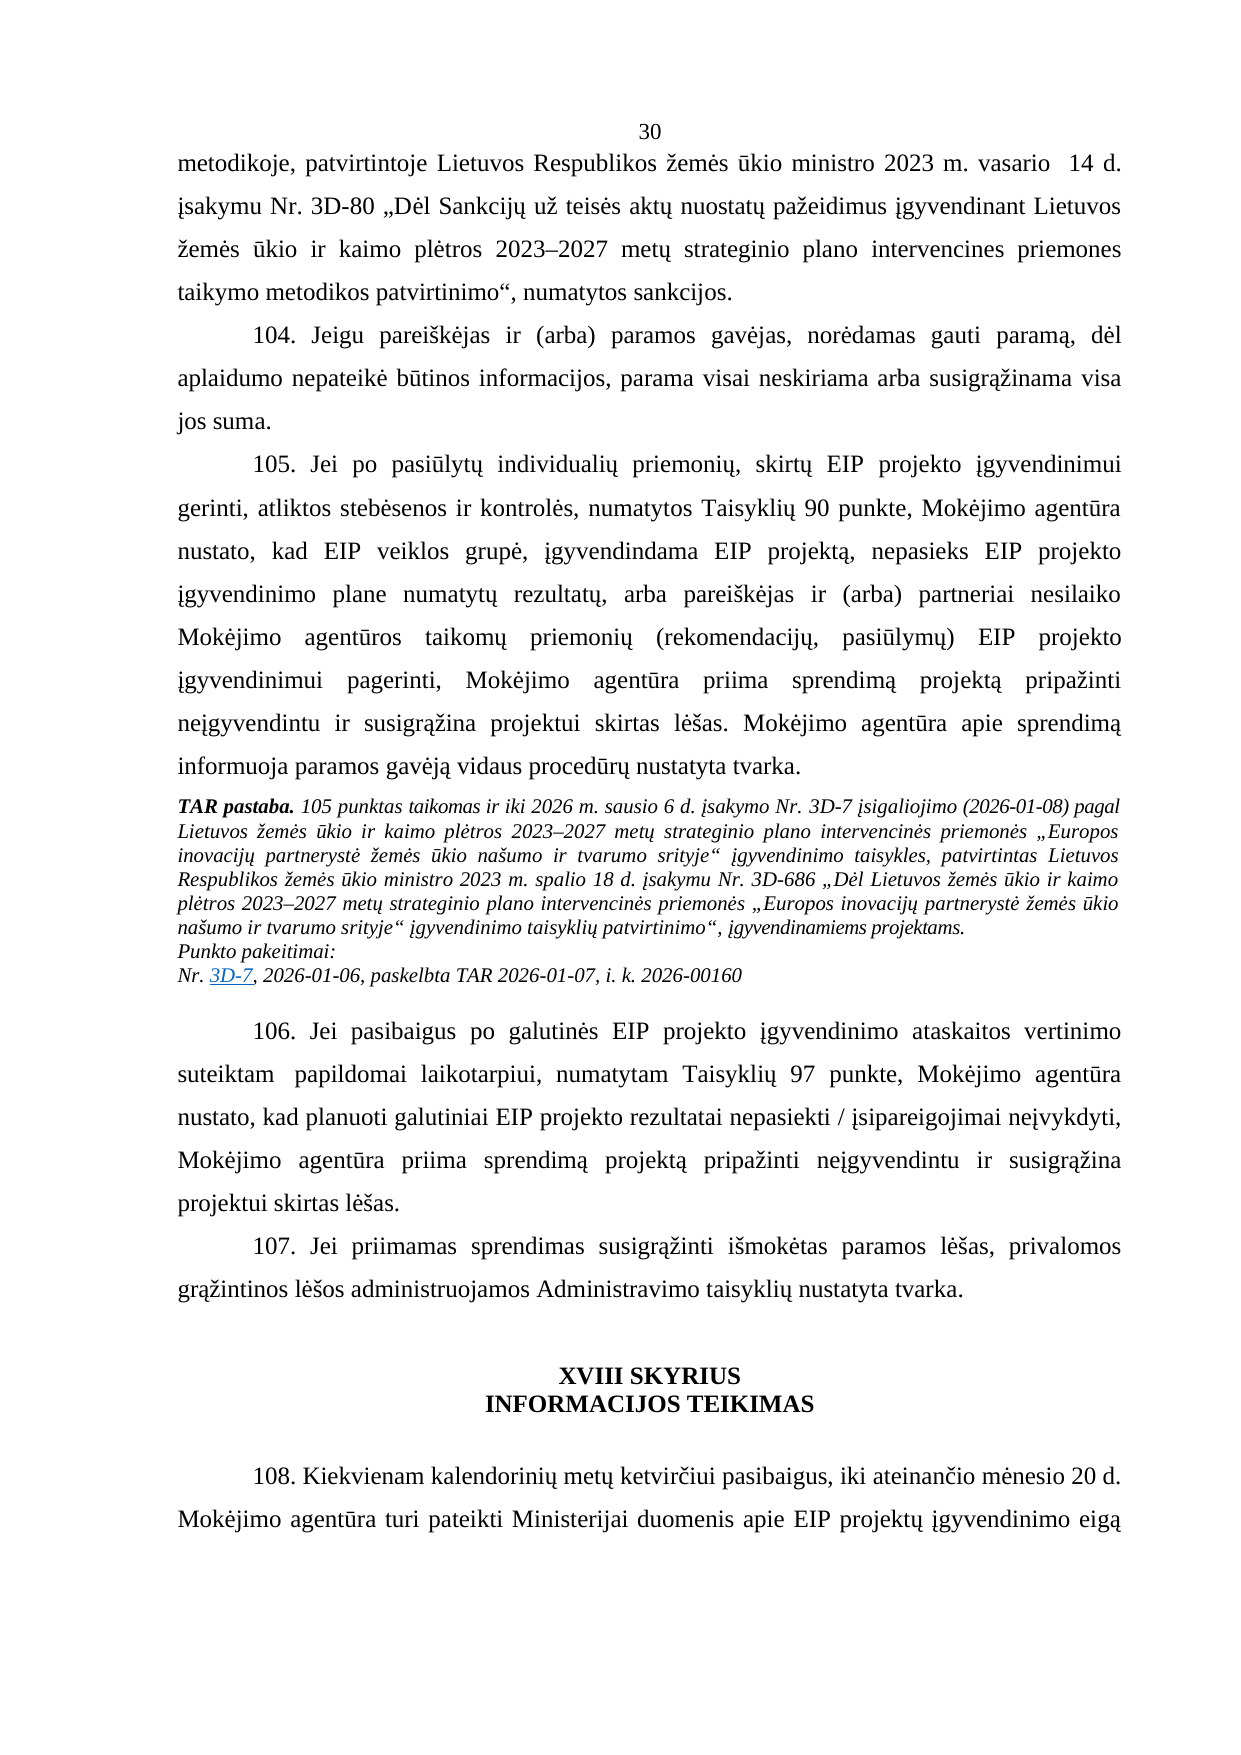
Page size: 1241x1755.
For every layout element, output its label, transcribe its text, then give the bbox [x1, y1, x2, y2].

text Nr. 3D-7, 2026-01-06, paskelbta TAR 2026-01-07, i. k. 2026-00160 [177, 963, 1122, 987]
text XVIII SKYRIUS [177, 1361, 1122, 1389]
text 104. Jeigu pareiškėjas ir (arba) paramos gavėjas, norėdamas gauti paramą, dėl aplaidumo nepateikė būtinos informacijos, parama visai neskiriama arba susigrąžinama visa jos suma. [177, 320, 1122, 435]
text 106. Jei pasibaigus po galutinės EIP projekto įgyvendinimo ataskaitos vertinimo suteiktam papildomai laikotarpiui, numatytam Taisyklių 97 punkte, Mokėjimo agentūra nustato, kad planuoti galutiniai EIP projekto rezultatai nepasiekti / įsipareigojimai neįvykdyti, Mokėjimo agentūra priima sprendimą projektą pripažinti neįgyvendintu ir susigrąžina projektui skirtas lėšas. [177, 1016, 1122, 1217]
text Punkto pakeitimai: [177, 939, 1122, 963]
text TAR pastaba. 105 punktas taikomas ir iki 2026 m. sausio 6 d. įsakymo Nr. 3D-7 įsigaliojimo (2026-01-08) pagal Lietuvos žemės ūkio ir kaimo plėtros 2023–2027 metų strateginio plano intervencinės priemonės „Europos inovacijų partnerystė žemės ūkio našumo ir tvarumo srityje“ įgyvendinimo taisykles, patvirtintas Lietuvos Respublikos žemės ūkio ministro 2023 m. spalio 18 d. įsakymu Nr. 3D-686 „Dėl Lietuvos žemės ūkio ir kaimo plėtros 2023–2027 metų strateginio plano intervencinės priemonės „Europos inovacijų partnerystė žemės ūkio našumo ir tvarumo srityje“ įgyvendinimo taisyklių patvirtinimo“, įgyvendinamiems projektams. [177, 794, 1122, 939]
text 105. Jei po pasiūlytų individualių priemonių, skirtų EIP projekto įgyvendinimui gerinti, atliktos stebėsenos ir kontrolės, numatytos Taisyklių 90 punkte, Mokėjimo agentūra nustato, kad EIP veiklos grupė, įgyvendindama EIP projektą, nepasieks EIP projekto įgyvendinimo plane numatytų rezultatų, arba pareiškėjas ir (arba) partneriai nesilaiko Mokėjimo agentūros taikomų priemonių (rekomendacijų, pasiūlymų) EIP projekto įgyvendinimui pagerinti, Mokėjimo agentūra priima sprendimą projektą pripažinti neįgyvendintu ir susigrąžina projektui skirtas lėšas. Mokėjimo agentūra apie sprendimą informuoja paramos gavėją vidaus procedūrų nustatyta tvarka. [177, 449, 1122, 780]
text 107. Jei priimamas sprendimas susigrąžinti išmokėtas paramos lėšas, privalomos grąžintinos lėšos administruojamos Administravimo taisyklių nustatyta tvarka. [177, 1231, 1122, 1303]
text INFORMACIJOS TEIKIMAS [177, 1389, 1122, 1418]
text 108. Kiekvienam kalendorinių metų ketvirčiui pasibaigus, iki ateinančio mėnesio 20 d. Mokėjimo agentūra turi pateikti Ministerijai duomenis apie EIP projektų įgyvendinimo eigą [177, 1461, 1122, 1533]
text metodikoje, patvirtintoje Lietuvos Respublikos žemės ūkio ministro 2023 m. vasario 14 d. įsakymu Nr. 3D-80 „Dėl Sankcijų už teisės aktų nuostatų pažeidimus įgyvendinant Lietuvos žemės ūkio ir kaimo plėtros 2023–2027 metų strateginio plano intervencines priemones taikymo metodikos patvirtinimo“, numatytos sankcijos. [177, 148, 1122, 306]
